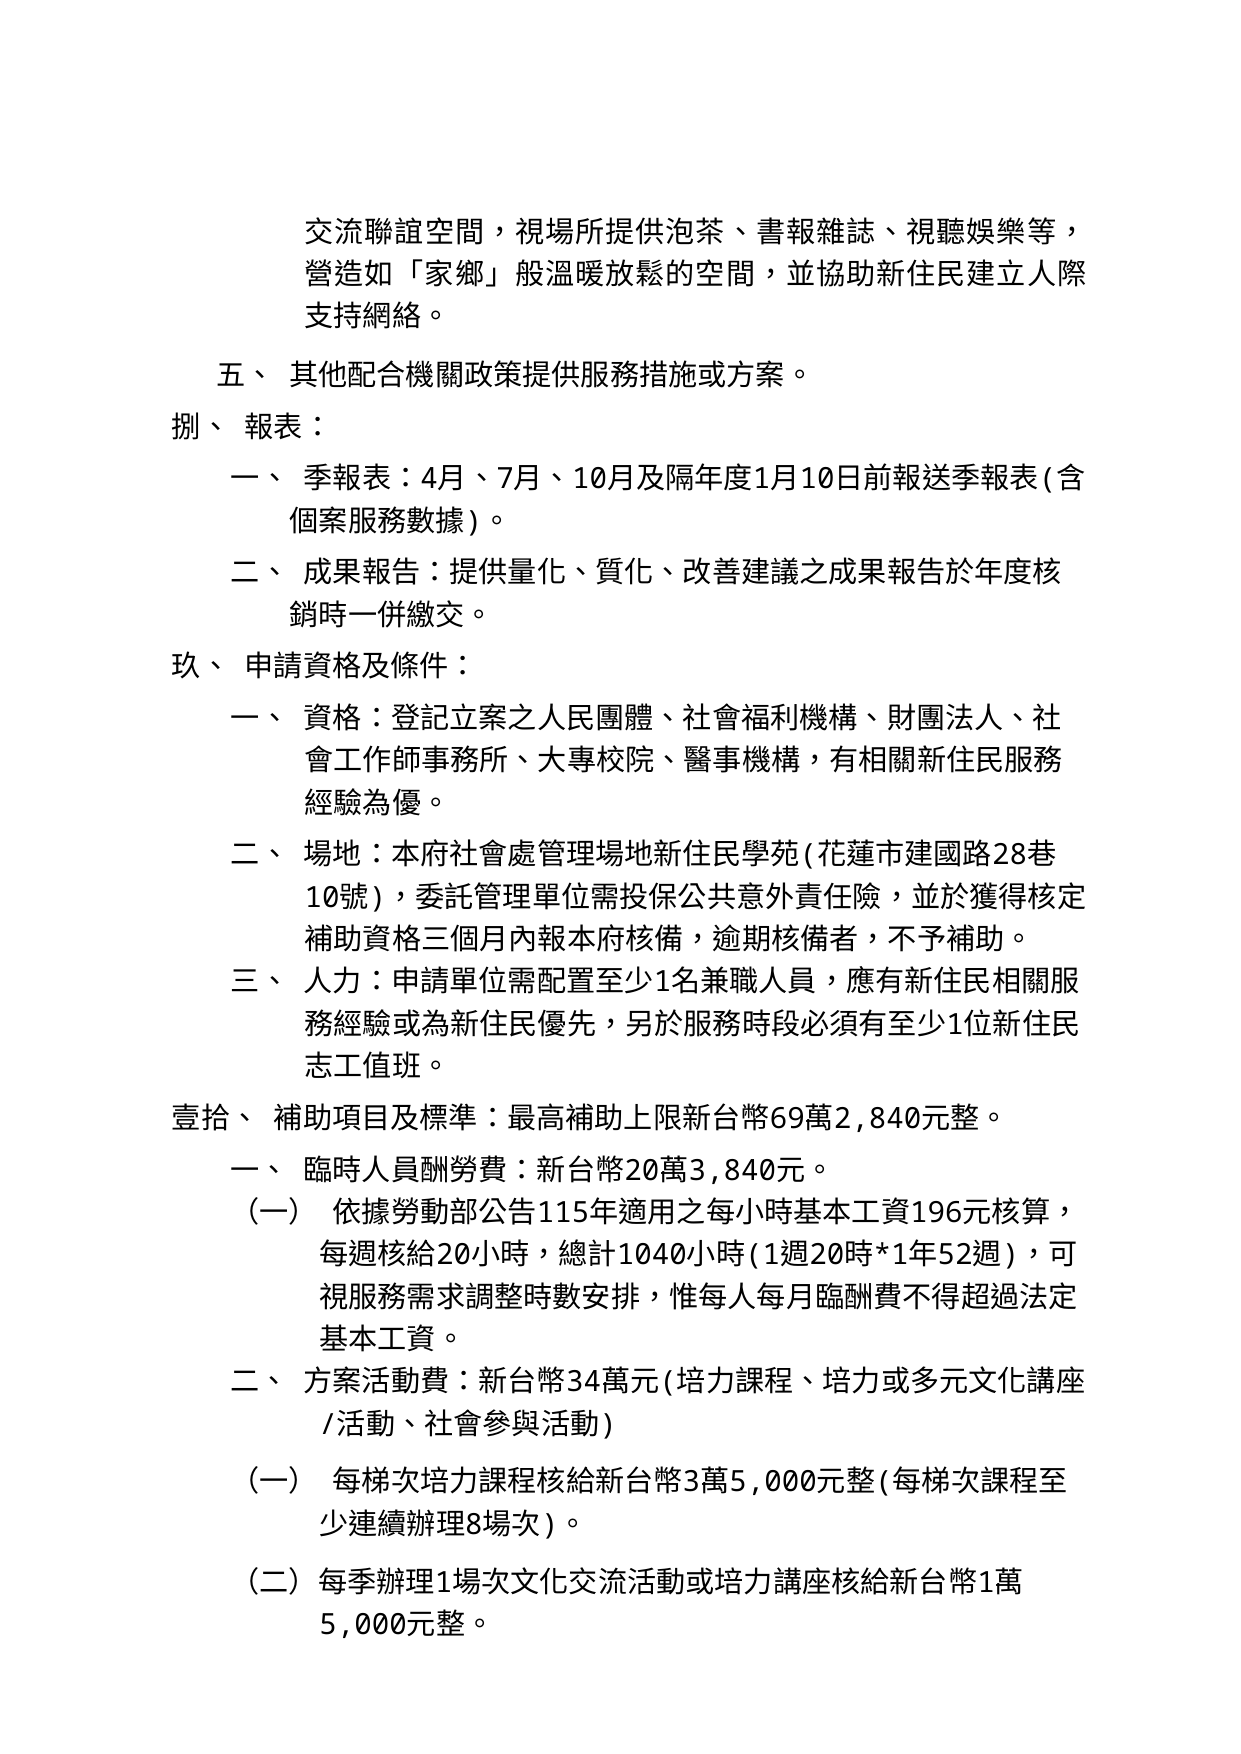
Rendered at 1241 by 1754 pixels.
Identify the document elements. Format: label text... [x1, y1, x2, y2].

text 一、 臨時人員酬勞費：新台幣20萬3,840元。 [230, 1146, 1087, 1188]
list 交流聯誼空間，視場所提供泡茶、書報雜誌、視聽娛樂等，營造如「家鄉」般溫暖放鬆的空間，並協助新住民建立人際支持網絡。 [216, 208, 1087, 335]
text 二、 場地：本府社會處管理場地新住民學苑(花蓮市建國路28巷10號)，委託管理單位需投保公共意外責任險，並於獲得核定補助資格三個月內報本府核備，逾期核備者，不予補助。 [231, 831, 1087, 958]
text 壹拾、 補助項目及標準：最高補助上限新台幣69萬2,840元整。 [172, 1094, 1087, 1137]
text 三、 人力：申請單位需配置至少1名兼職人員，應有新住民相關服務經驗或為新住民優先，另於服務時段必須有至少1位新住民志工值班。 [231, 958, 1087, 1085]
text （二）每季辦理1場次文化交流活動或培力講座核給新台幣1萬5,000元整。 [230, 1558, 1087, 1643]
text 一、 季報表：4月、7月、10月及隔年度1月10日前報送季報表(含個案服務數據)。 [231, 455, 1087, 539]
text 五、 其他配合機關政策提供服務措施或方案。 [216, 351, 1087, 394]
text （一） 每梯次培力課程核給新台幣3萬5,000元整(每梯次課程至少連續辦理8場次)。 [230, 1458, 1087, 1543]
text 二、 成果報告：提供量化、質化、改善建議之成果報告於年度核銷時一併繳交。 [231, 549, 1087, 633]
text （一） 依據勞動部公告115年適用之每小時基本工資196元核算，每週核給20小時，總計1040小時(1週20時*1年52週)，可視服務需求調整時數安排，惟每人每月臨酬費不得超過法定基本工資。 [230, 1188, 1087, 1358]
text 玖、 申請資格及條件： [172, 643, 1087, 685]
text 二、 方案活動費：新台幣34萬元(培力課程、培力或多元文化講座/活動、社會參與活動) [230, 1358, 1087, 1443]
text 一、 資格：登記立案之人民團體、社會福利機構、財團法人、社會工作師事務所、大專校院、醫事機構，有相關新住民服務經驗為優。 [231, 694, 1087, 821]
text 捌、 報表： [172, 403, 1087, 445]
